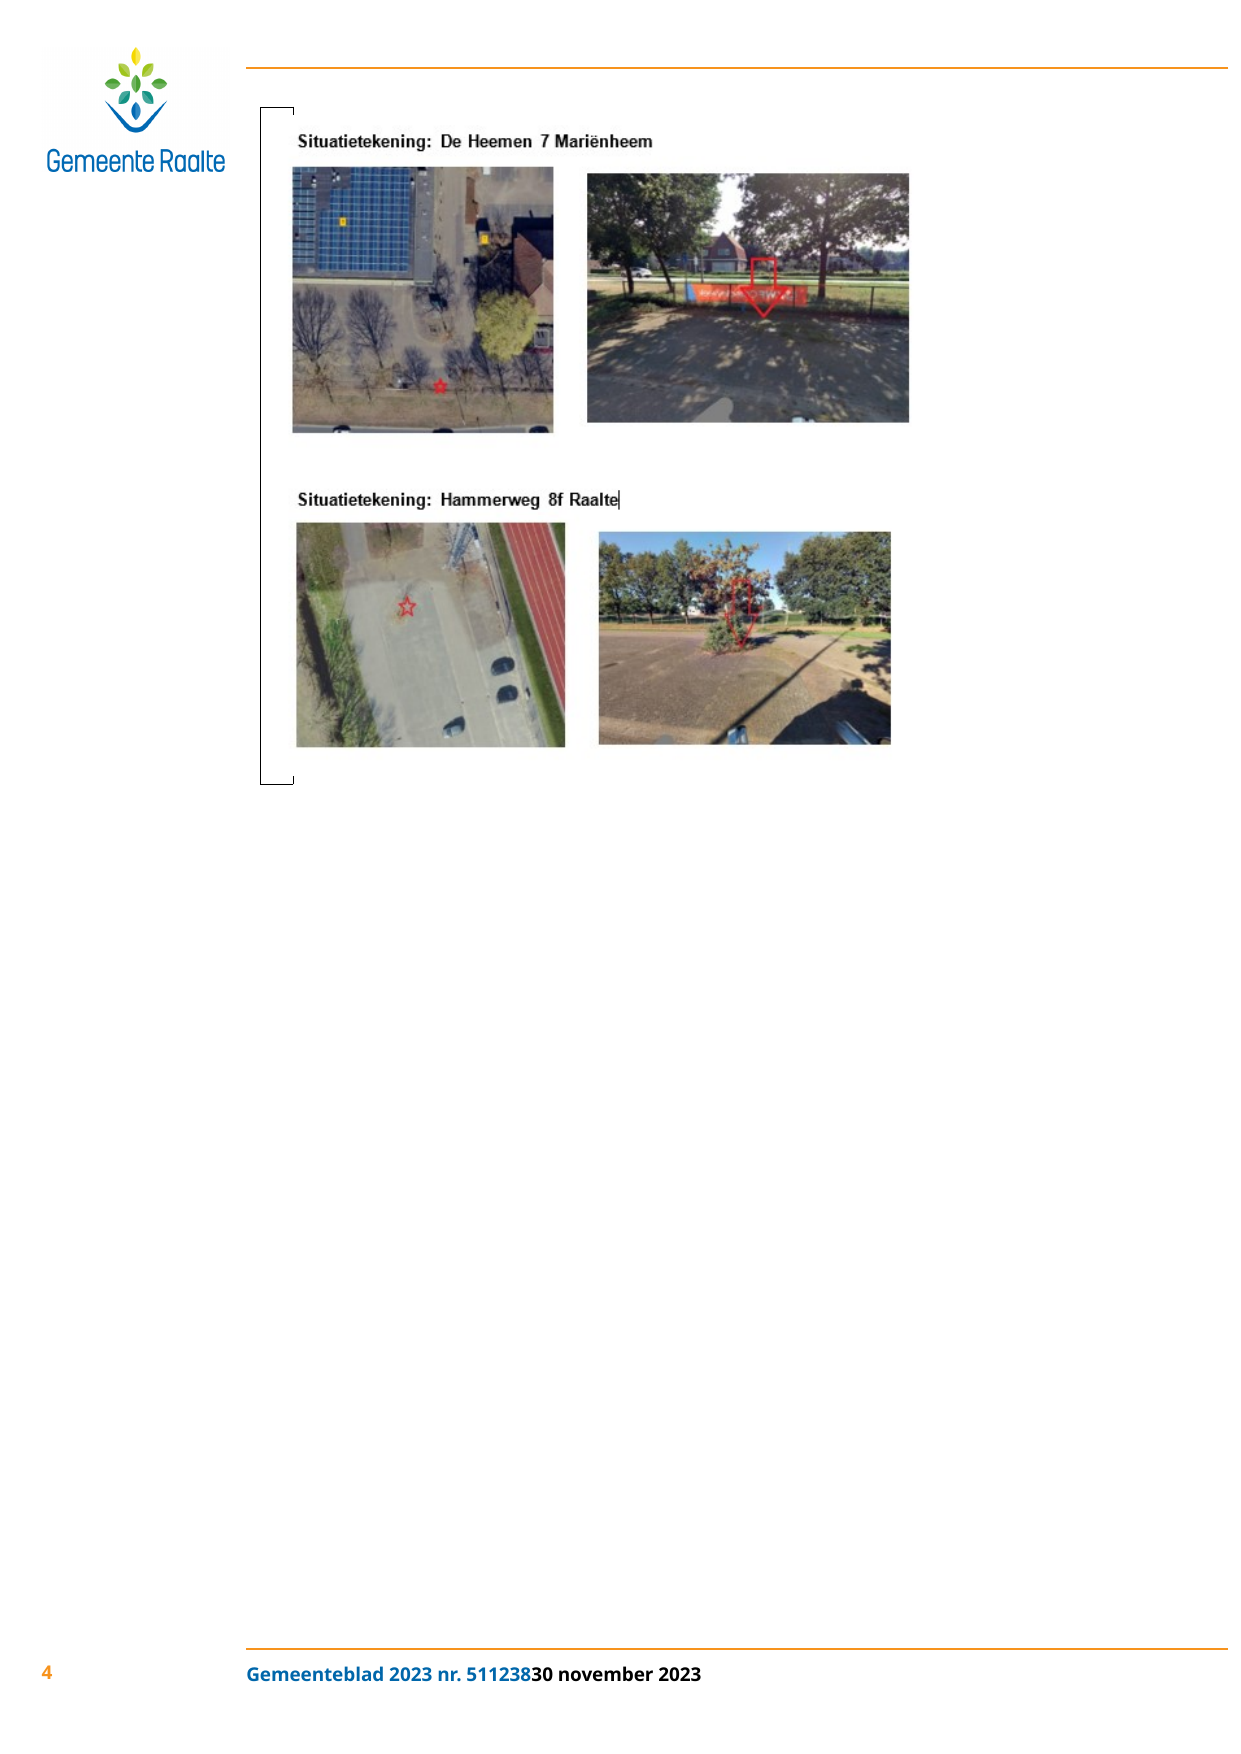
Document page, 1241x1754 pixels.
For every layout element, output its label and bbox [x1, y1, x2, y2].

picture [268, 115, 978, 776]
picture [41, 47, 231, 172]
